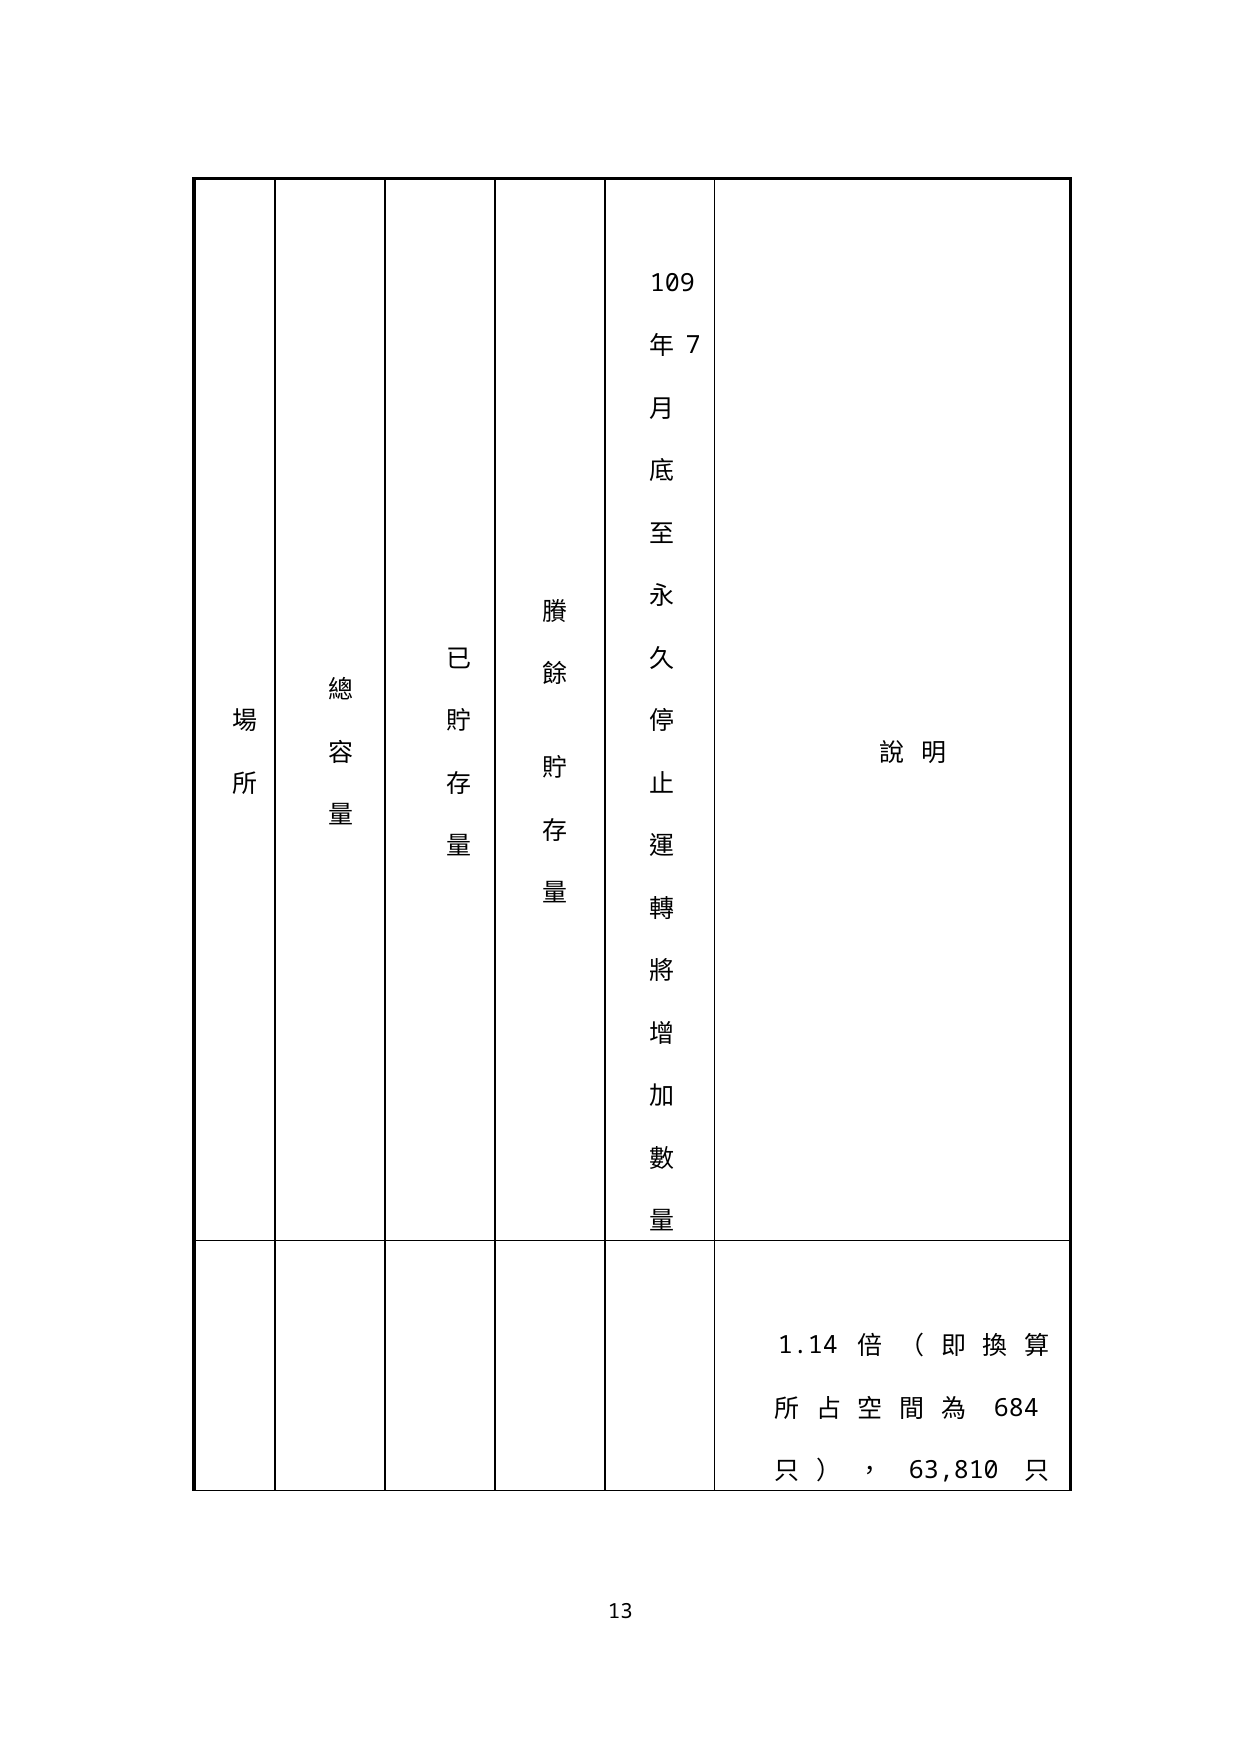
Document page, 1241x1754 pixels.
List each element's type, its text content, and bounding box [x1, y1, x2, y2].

table_header 109年7月底至永久停止運轉將增加數量 [606, 180, 714, 1240]
table_cell [196, 1241, 274, 1490]
table_cell [276, 1241, 384, 1490]
table_cell [386, 1241, 494, 1490]
table_header 場所 [196, 180, 274, 1240]
table_header 總容量 [276, 180, 384, 1240]
table_header 說明 [715, 180, 1069, 1240]
table_header 已貯存量 [386, 180, 494, 1240]
table_cell [496, 1241, 604, 1490]
table_cell [606, 1241, 714, 1490]
table_cell 1.14倍（即換算所占空間為684只），63,810只 [715, 1241, 1069, 1490]
table_header 賸餘 貯存量 [496, 180, 604, 1240]
